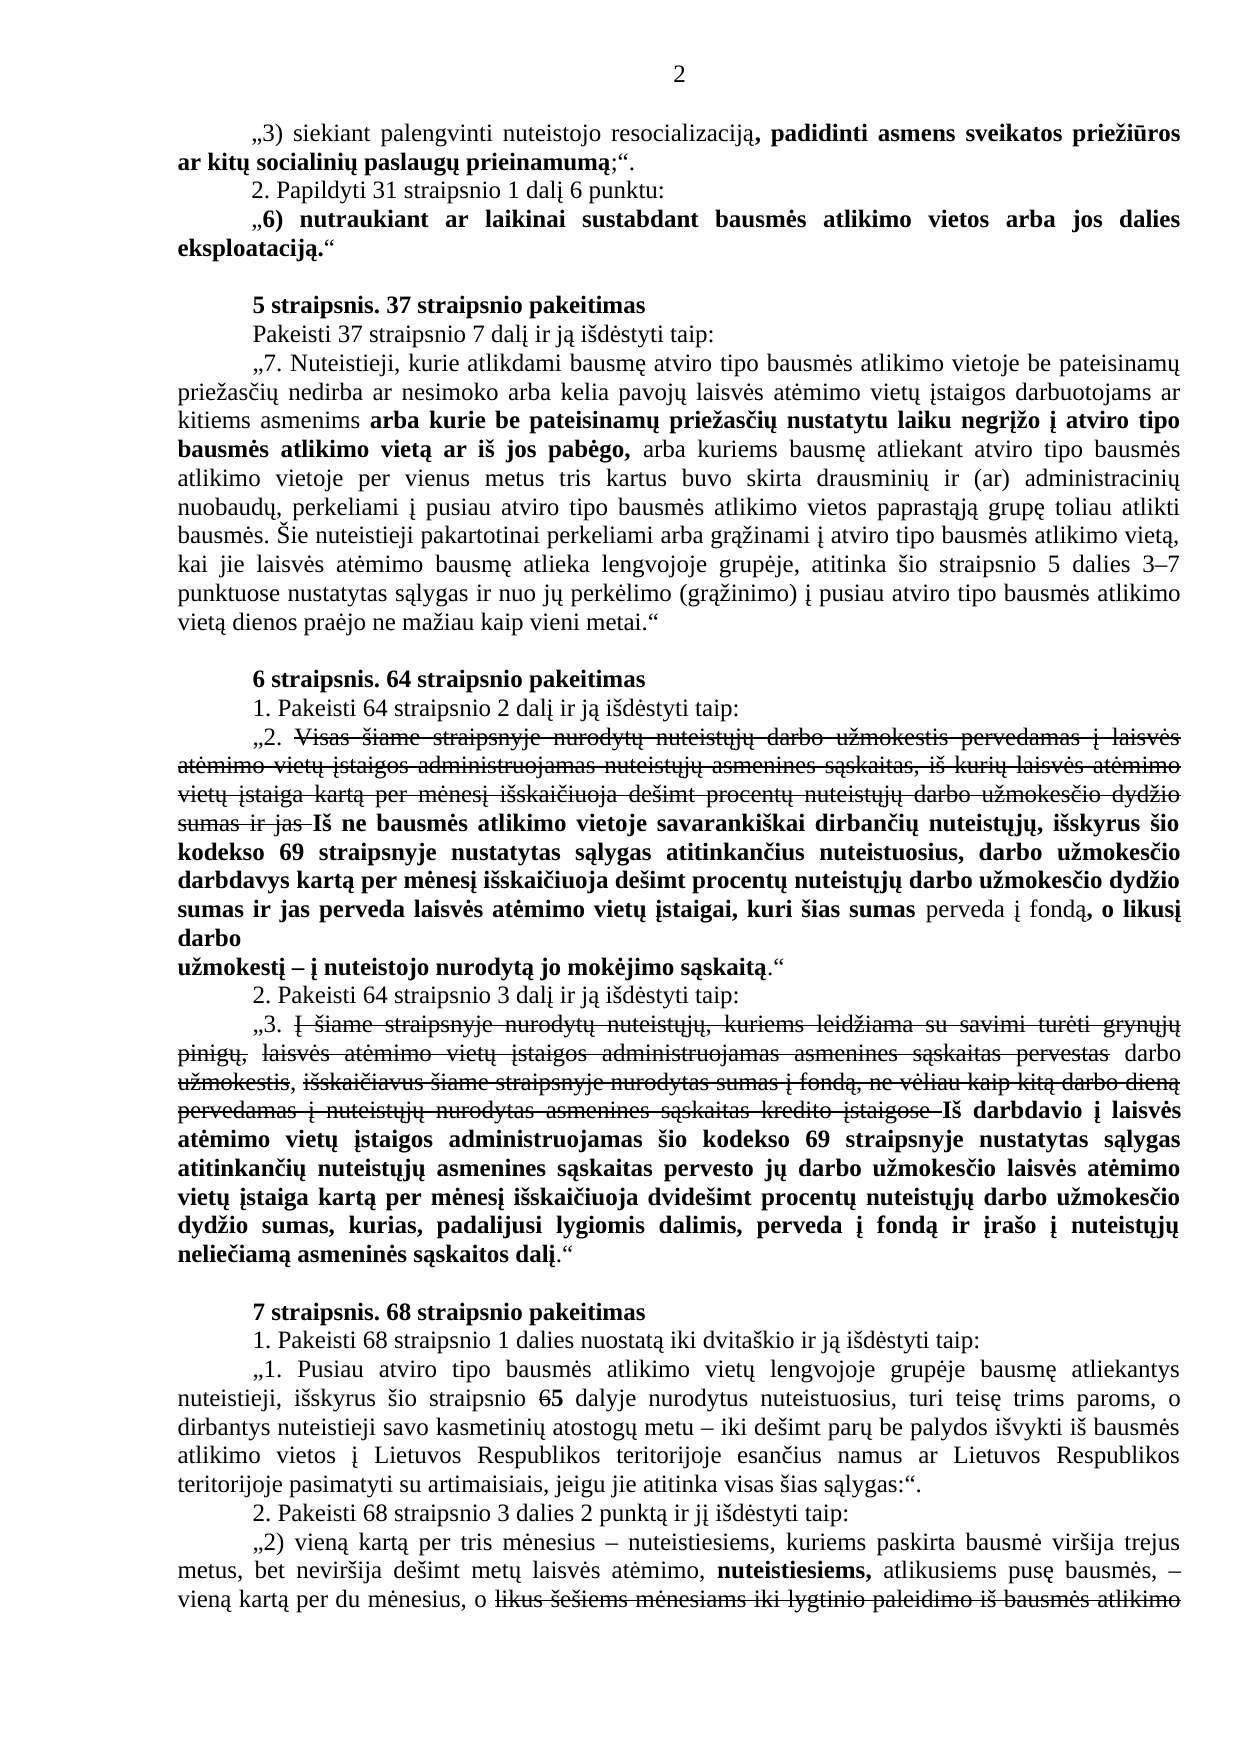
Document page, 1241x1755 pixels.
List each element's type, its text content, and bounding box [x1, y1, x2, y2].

text „1. Pusiau atviro tipo bausmės atlikimo vietų lengvojoje grupėje bausmę atliekantys nuteistieji, išskyrus šio straipsnio 65 dalyje nurodytus nuteistuosius, turi teisę trims paroms, o dirbantys nuteistieji savo kasmetinių atostogų metu – iki dešimt parų be palydos išvykti iš bausmės atlikimo vietos į Lietuvos Respublikos teritorijoje esančius namus ar Lietuvos Respublikos teritorijoje pasimatyti su artimaisiais, jeigu jie atitinka visas šias sąlygas:“. [177, 1354, 1181, 1498]
text „7. Nuteistieji, kurie atlikdami bausmę atviro tipo bausmės atlikimo vietoje be pateisinamų priežasčių nedirba ar nesimoko arba kelia pavojų laisvės atėmimo vietų įstaigos darbuotojams ar kitiems asmenims arba kurie be pateisinamų priežasčių nustatytu laiku negrįžo į atviro tipo bausmės atlikimo vietą ar iš jos pabėgo, arba kuriems bausmę atliekant atviro tipo bausmės atlikimo vietoje per vienus metus tris kartus buvo skirta drausminių ir (ar) administracinių nuobaudų, perkeliami į pusiau atviro tipo bausmės atlikimo vietos paprastąją grupę toliau atlikti bausmės. Šie nuteistieji pakartotinai perkeliami arba grąžinami į atviro tipo bausmės atlikimo vietą, kai jie laisvės atėmimo bausmę atlieka lengvojoje grupėje, atitinka šio straipsnio 5 dalies 3–7 punktuose nustatytas sąlygas ir nuo jų perkėlimo (grąžinimo) į pusiau atviro tipo bausmės atlikimo vietą dienos praėjo ne mažiau kaip vieni metai.“ [177, 348, 1181, 636]
text Pakeisti 37 straipsnio 7 dalį ir ją išdėstyti taip: [177, 319, 1181, 348]
text „2) vieną kartą per tris mėnesius – nuteistiesiems, kuriems paskirta bausmė viršija trejus metus, bet neviršija dešimt metų laisvės atėmimo, nuteistiesiems, atlikusiems pusę bausmės, – vieną kartą per du mėnesius, o likus šešiems mėnesiams iki lygtinio paleidimo iš bausmės atlikimo [177, 1527, 1181, 1613]
text 2. Pakeisti 68 straipsnio 3 dalies 2 punktą ir jį išdėstyti taip: [177, 1498, 1181, 1527]
text 6 straipsnis. 64 straipsnio pakeitimas [177, 664, 1181, 693]
text „2. Visas šiame straipsnyje nurodytų nuteistųjų darbo užmokestis pervedamas į laisvės atėmimo vietų įstaigos administruojamas nuteistųjų asmenines sąskaitas, iš kurių laisvės atėmimo vietų įstaiga kartą per mėnesį išskaičiuoja dešimt procentų nuteistųjų darbo užmokesčio dydžio sumas ir jas Iš ne bausmės atlikimo vietoje savarankiškai dirbančių nuteistųjų, išskyrus šio kodekso 69 straipsnyje nustatytas sąlygas atitinkančius nuteistuosius, darbo užmokesčio darbdavys kartą per mėnesį išskaičiuoja dešimt procentų nuteistųjų darbo užmokesčio dydžio sumas ir jas perveda laisvės atėmimo vietų įstaigai, kuri šias sumas perveda į fondą, o likusį darbo užmokestį – į nuteistojo nurodytą jo mokėjimo sąskaitą.“ [177, 796, 1181, 981]
text 5 straipsnis. 37 straipsnio pakeitimas [177, 291, 1181, 319]
text „2. Visas šiame straipsnyje nurodytų nuteistųjų darbo užmokestis pervedamas į laisvės atėmimo vietų įstaigos administruojamas nuteistųjų asmenines sąskaitas, iš kurių laisvės atėmimo vietų įstaiga kartą per mėnesį išskaičiuoja dešimt procentų nuteistųjų darbo užmokesčio dydžio sumas ir jas Iš ne bausmės atlikimo vietoje savarankiškai dirbančių nuteistųjų, išskyrus šio kodekso 69 straipsnyje nustatytas sąlygas atitinkančius nuteistuosius, darbo užmokesčio darbdavys kartą per mėnesį išskaičiuoja dešimt procentų nuteistųjų darbo užmokesčio dydžio sumas ir jas perveda laisvės atėmimo vietų įstaigai, kuri šias sumas perveda į fondą, o likusį darbo užmokestį – į nuteistojo nurodytą jo mokėjimo sąskaitą.“ [177, 722, 1181, 766]
text „3) siekiant palengvinti nuteistojo resocializaciją, padidinti asmens sveikatos priežiūros ar kitų socialinių paslaugų prieinamumą;“. [177, 118, 1181, 176]
text 7 straipsnis. 68 straipsnio pakeitimas [177, 1297, 1181, 1326]
text „3. Į šiame straipsnyje nurodytų nuteistųjų, kuriems leidžiama su savimi turėti grynųjų pinigų, laisvės atėmimo vietų įstaigos administruojamas asmenines sąskaitas pervestas darbo užmokestis, išskaičiavus šiame straipsnyje nurodytas sumas į fondą, ne vėliau kaip kitą darbo dieną pervedamas į nuteistųjų nurodytas asmenines sąskaitas kredito įstaigose Iš darbdavio į laisvės atėmimo vietų įstaigos administruojamas šio kodekso 69 straipsnyje nustatytas sąlygas atitinkančių nuteistųjų asmenines sąskaitas pervesto jų darbo užmokesčio laisvės atėmimo vietų įstaiga kartą per mėnesį išskaičiuoja dvidešimt procentų nuteistųjų darbo užmokesčio dydžio sumas, kurias, padalijusi lygiomis dalimis, perveda į fondą ir įrašo į nuteistųjų neliečiamą asmeninės sąskaitos dalį.“ [177, 1009, 1181, 1268]
text 2. Pakeisti 64 straipsnio 3 dalį ir ją išdėstyti taip: [177, 981, 1181, 1009]
text 1. Pakeisti 64 straipsnio 2 dalį ir ją išdėstyti taip: [177, 693, 1181, 722]
text „6) nutraukiant ar laikinai sustabdant bausmės atlikimo vietos arba jos dalies eksploataciją.“ [177, 204, 1181, 262]
text 2. Papildyti 31 straipsnio 1 dalį 6 punktu: [177, 176, 1181, 204]
text 1. Pakeisti 68 straipsnio 1 dalies nuostatą iki dvitaškio ir ją išdėstyti taip: [177, 1326, 1181, 1354]
text „2. Visas šiame straipsnyje nurodytų nuteistųjų darbo užmokestis pervedamas į laisvės atėmimo vietų įstaigos administruojamas nuteistųjų asmenines sąskaitas, iš kurių laisvės atėmimo vietų įstaiga kartą per mėnesį išskaičiuoja dešimt procentų nuteistųjų darbo užmokesčio dydžio sumas ir jas Iš ne bausmės atlikimo vietoje savarankiškai dirbančių nuteistųjų, išskyrus šio kodekso 69 straipsnyje nustatytas sąlygas atitinkančius nuteistuosius, darbo užmokesčio darbdavys kartą per mėnesį išskaičiuoja dešimt procentų nuteistųjų darbo užmokesčio dydžio sumas ir jas perveda laisvės atėmimo vietų įstaigai, kuri šias sumas perveda į fondą, o likusį darbo užmokestį – į nuteistojo nurodytą jo mokėjimo sąskaitą.“ [177, 767, 1181, 795]
